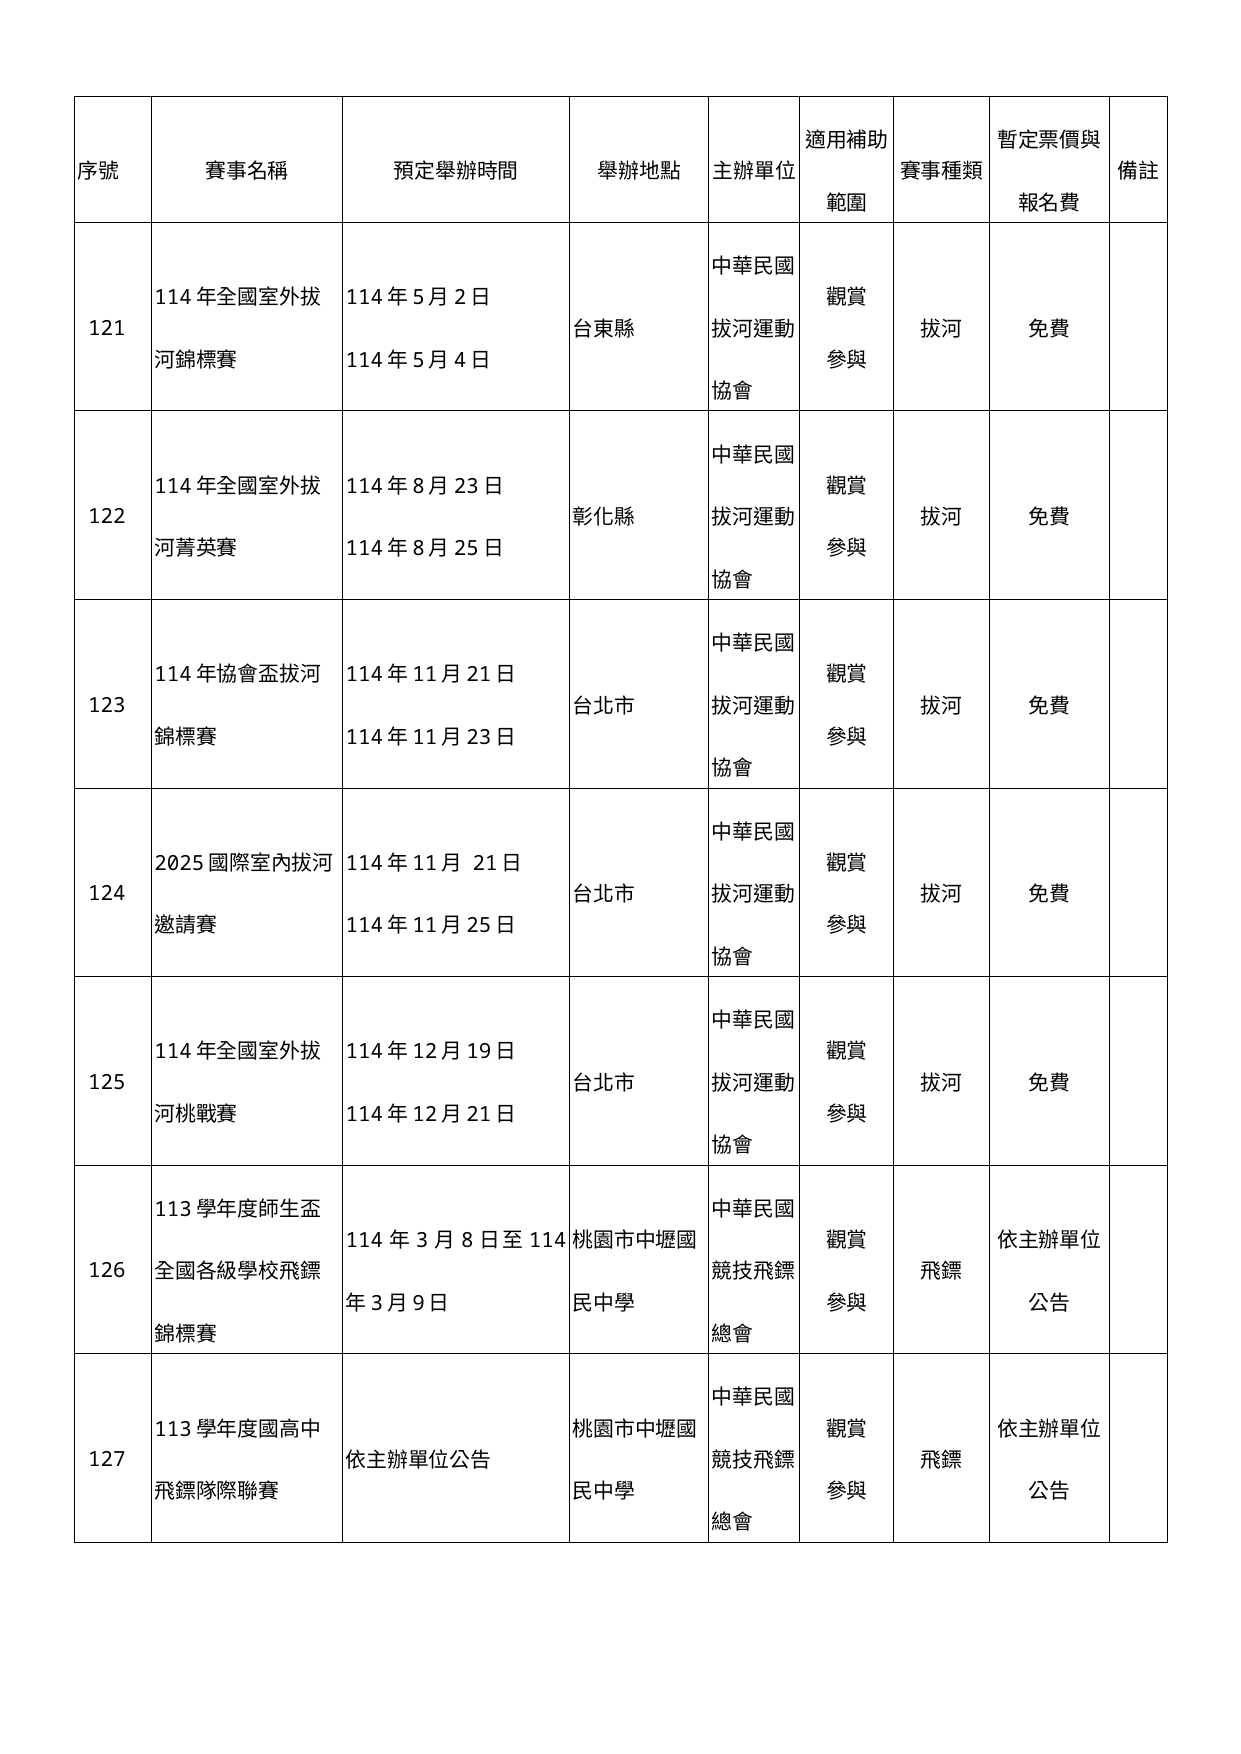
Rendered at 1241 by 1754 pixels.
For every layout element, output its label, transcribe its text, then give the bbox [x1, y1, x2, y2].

table_cell 台北市 [570, 789, 708, 976]
table_cell 中華民國拔河運動協會 [709, 977, 799, 1164]
table_cell 中華民國競技飛鏢總會 [709, 1166, 799, 1353]
table_cell [75, 223, 151, 410]
table_cell [1110, 411, 1167, 599]
table_cell 觀賞 參與 [800, 789, 893, 976]
table_cell [75, 977, 151, 1164]
table_cell 免費 [990, 789, 1109, 976]
table_cell 台北市 [570, 600, 708, 787]
table_cell [1110, 223, 1167, 410]
table_cell 彰化縣 [570, 411, 708, 599]
table_cell 拔河 [894, 977, 989, 1164]
table_header 適用補助範圍 [800, 97, 893, 222]
table_cell 114年全國室外拔河桃戰賽 [152, 977, 342, 1164]
table_cell [75, 411, 151, 599]
table_cell 免費 [990, 411, 1109, 599]
table_cell 台北市 [570, 977, 708, 1164]
table_cell 114年11月21日 114年11月23日 [343, 600, 569, 787]
table_cell 113學年度國高中飛鏢隊際聯賽 [152, 1354, 342, 1542]
table_cell 中華民國競技飛鏢總會 [709, 1354, 799, 1542]
table_header 賽事種類 [894, 97, 989, 222]
table_header 賽事名稱 [152, 97, 342, 222]
table_cell 2025國際室內拔河邀請賽 [152, 789, 342, 976]
table_cell 114年8月23日 114年8月25日 [343, 411, 569, 599]
table_cell [75, 1354, 151, 1542]
table_cell 拔河 [894, 600, 989, 787]
table_cell 免費 [990, 977, 1109, 1164]
table_cell 桃園市中壢國民中學 [570, 1166, 708, 1353]
table_header 預定舉辦時間 [343, 97, 569, 222]
table_cell 觀賞 參與 [800, 1354, 893, 1542]
table_header 舉辦地點 [570, 97, 708, 222]
table_cell 114年5月2日 114年5月4日 [343, 223, 569, 410]
table_cell [1110, 977, 1167, 1164]
table_cell 觀賞 參與 [800, 1166, 893, 1353]
table_cell 依主辦單位公告 [343, 1354, 569, 1542]
table_cell 觀賞 參與 [800, 411, 893, 599]
table_cell 免費 [990, 223, 1109, 410]
table_cell 拔河 [894, 411, 989, 599]
table_cell 依主辦單位公告 [990, 1166, 1109, 1353]
table_cell 中華民國拔河運動協會 [709, 411, 799, 599]
table_cell 依主辦單位公告 [990, 1354, 1109, 1542]
table_cell 觀賞 參與 [800, 600, 893, 787]
table_cell [1110, 1354, 1167, 1542]
table_cell 114年全國室外拔河菁英賽 [152, 411, 342, 599]
table_cell [75, 789, 151, 976]
table_cell 114年12月19日 114年12月21日 [343, 977, 569, 1164]
table_cell 拔河 [894, 789, 989, 976]
table_header 備註 [1110, 97, 1167, 222]
table_cell 中華民國拔河運動協會 [709, 600, 799, 787]
table_cell [75, 1166, 151, 1353]
table_cell 免費 [990, 600, 1109, 787]
table_header 序號 [75, 97, 151, 222]
table_cell [1110, 789, 1167, 976]
table_cell 114年3月8日至114年3月9日 [343, 1166, 569, 1353]
table_cell 114年協會盃拔河錦標賽 [152, 600, 342, 787]
table_header 主辦單位 [709, 97, 799, 222]
table_cell 觀賞 參與 [800, 223, 893, 410]
table_header 暫定票價與報名費 [990, 97, 1109, 222]
table_cell 台東縣 [570, 223, 708, 410]
table_cell 觀賞 參與 [800, 977, 893, 1164]
table_cell 中華民國拔河運動協會 [709, 789, 799, 976]
table_cell 桃園市中壢國民中學 [570, 1354, 708, 1542]
table_cell 飛鏢 [894, 1166, 989, 1353]
table_cell 113學年度師生盃全國各級學校飛鏢錦標賽 [152, 1166, 342, 1353]
table_cell 中華民國拔河運動協會 [709, 223, 799, 410]
table_cell [1110, 1166, 1167, 1353]
table_cell 114年全國室外拔河錦標賽 [152, 223, 342, 410]
table_cell 114年11月 21日 114年11月25日 [343, 789, 569, 976]
table_cell [75, 600, 151, 787]
table_cell [1110, 600, 1167, 787]
table_cell 拔河 [894, 223, 989, 410]
table_cell 飛鏢 [894, 1354, 989, 1542]
